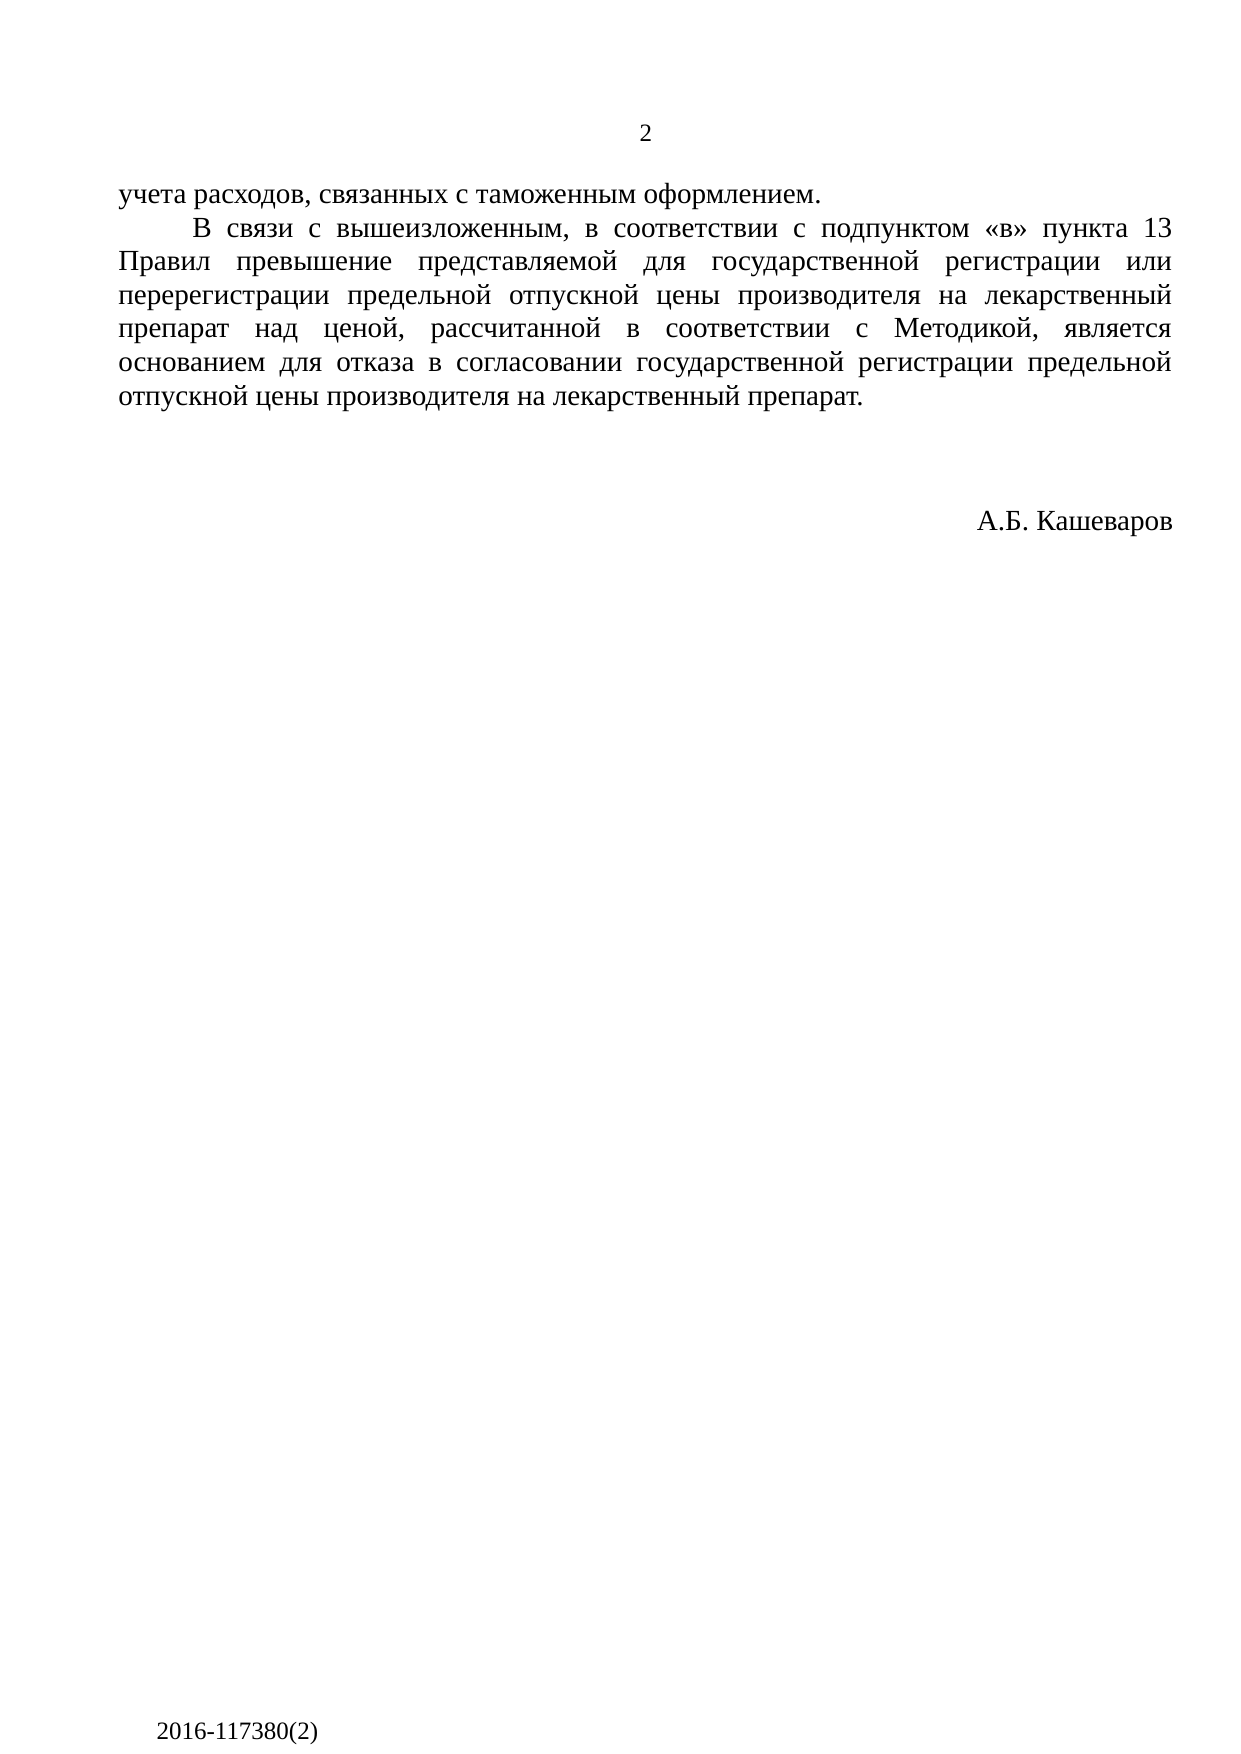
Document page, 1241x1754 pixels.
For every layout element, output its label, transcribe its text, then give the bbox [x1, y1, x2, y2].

text В связи с вышеизложенным, в соответствии с подпунктом «в» пункта 13 Правил превышение представляемой для государственной регистрации или перерегистрации предельной отпускной цены производителя на лекарственный препарат над ценой, рассчитанной в соответствии с Методикой, является основанием для отказа в согласовании государственной регистрации предельной отпускной цены производителя на лекарственный препарат. [118, 210, 1173, 411]
text учета расходов, связанных с таможенным оформлением. [118, 176, 1173, 210]
text А.Б. Кашеваров [118, 503, 1173, 537]
